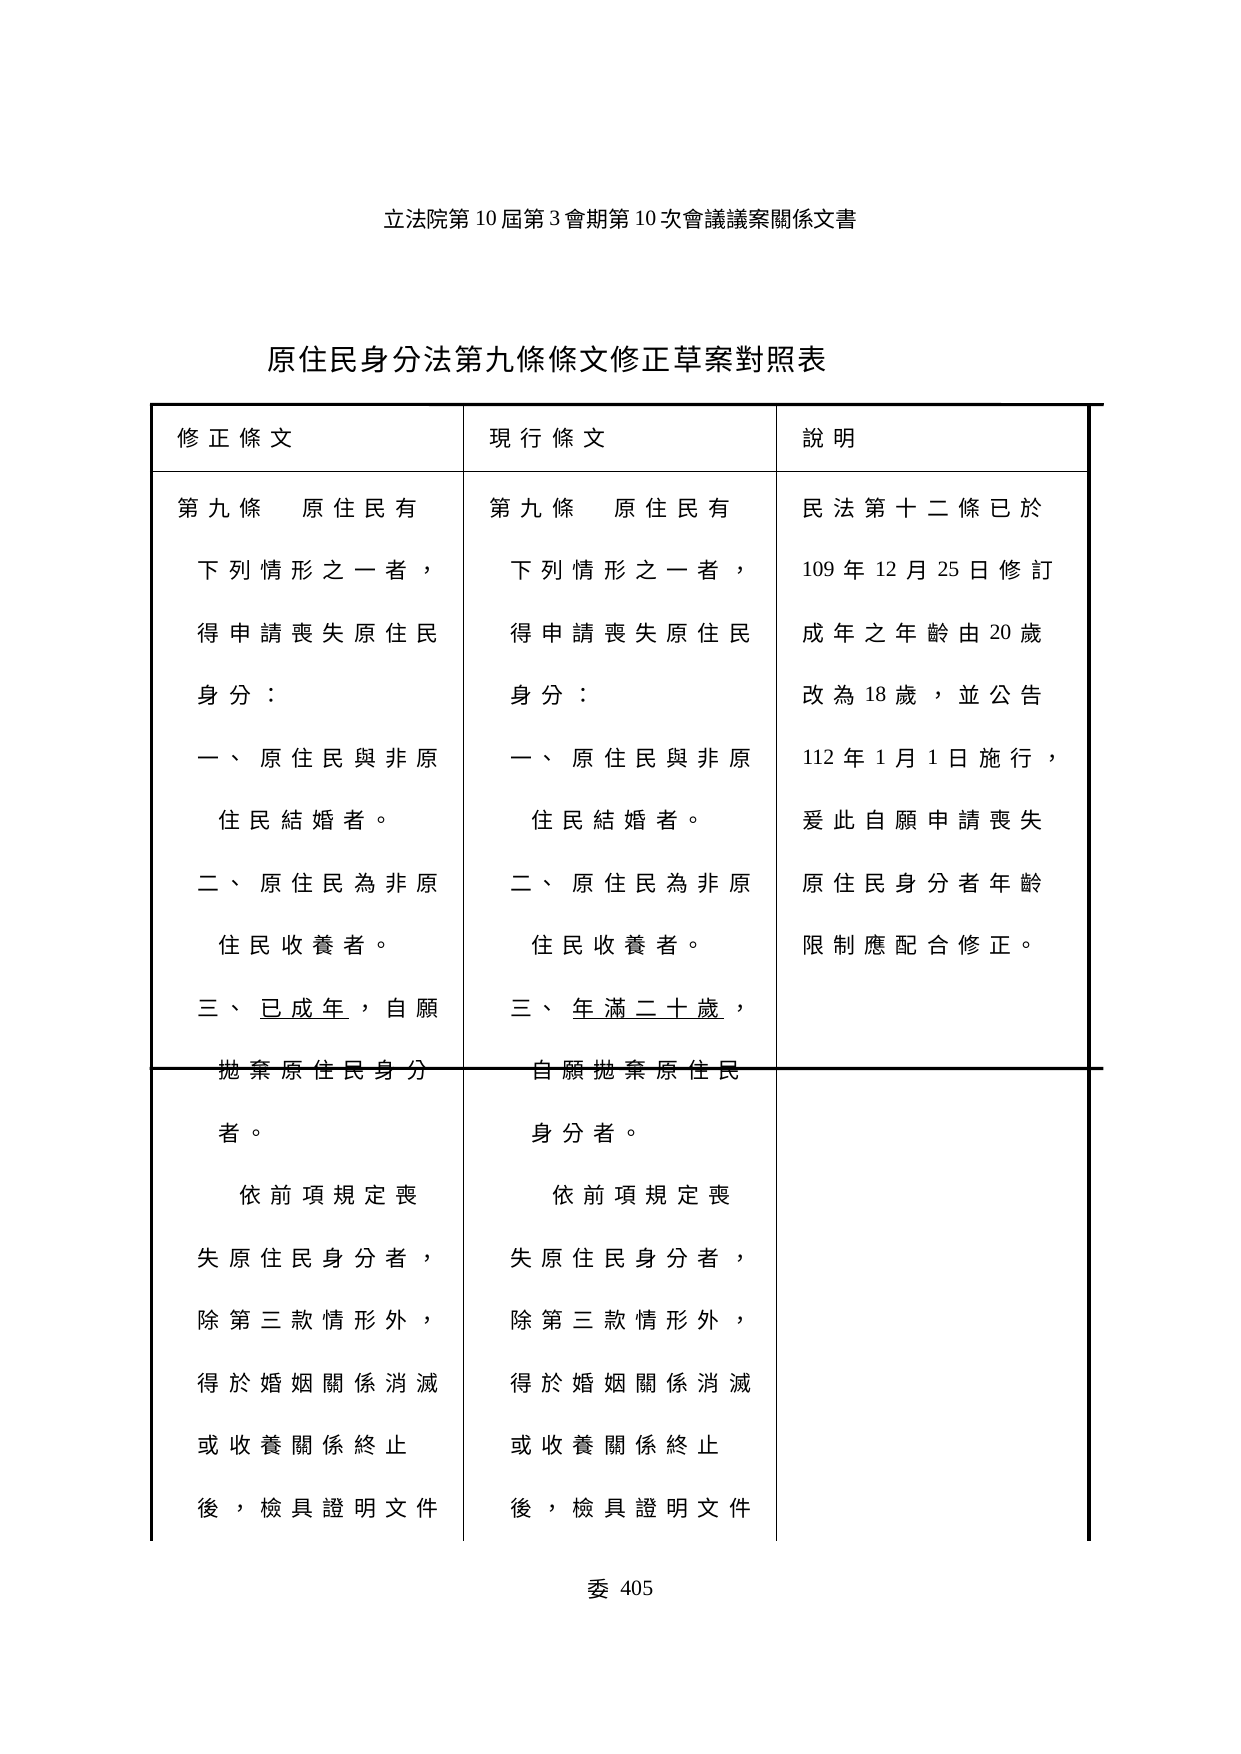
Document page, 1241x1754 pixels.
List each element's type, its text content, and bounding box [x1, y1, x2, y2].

table_cell [777, 1071, 1087, 1541]
table_cell 第九條 原住民有下列情形之一者，得申請喪失原住民身分： 一、原住民與非原住民結婚者。 二、原住民為非原住民收養者。 三、已成年，自願拋棄原住民身分者。 依前項規定喪失原住民身分者，除第三款情形外，得於婚姻關係消滅或收養關係終止後，檢具證明文件申請回復原住民身分。 依第一項申請喪失原住民身分者，其申請時之直系血親卑親屬之原住民身分不喪失。 [153, 1070, 463, 1541]
table_cell 第九條 原住民有下列情形之一者，得申請喪失原住民身分： 一、原住民與非原住民結婚者。 二、原住民為非原住民收養者。 三、年滿二十歲，自願拋棄原住民身分者。 依前項規定喪失原住民身分者，除第三款情形外，得於婚姻關係消滅或收養關係終止後，檢具證明文件申請回復原住民身分。 依第一項申請喪失原住民身分者，其申請時之直系血親卑親屬之原住民身分不喪失。 [464, 472, 776, 1066]
table_cell 第九條 原住民有下列情形之一者，得申請喪失原住民身分： 一、原住民與非原住民結婚者。 二、原住民為非原住民收養者。 三、已成年，自願拋棄原住民身分者。 依前項規定喪失原住民身分者，除第三款情形外，得於婚姻關係消滅或收養關係終止後，檢具證明文件申請回復原住民身分。 依第一項申請喪失原住民身分者，其申請時之直系血親卑親屬之原住民身分不喪失。 [153, 472, 463, 1066]
table_cell 修正條文 [153, 406, 463, 471]
table_cell 說明 [777, 407, 1087, 471]
table_cell 現行條文 [464, 407, 776, 471]
table_cell 民法第十二條已於109年12月25日修訂成年之年齡由20歲改為18歲，並公告112年1月1日施行，爰此自願申請喪失原住民身分者年齡限制應配合修正。 [777, 472, 1087, 1066]
table_cell 第九條 原住民有下列情形之一者，得申請喪失原住民身分： 一、原住民與非原住民結婚者。 二、原住民為非原住民收養者。 三、年滿二十歲，自願拋棄原住民身分者。 依前項規定喪失原住民身分者，除第三款情形外，得於婚姻關係消滅或收養關係終止後，檢具證明文件申請回復原住民身分。 依第一項申請喪失原住民身分者，其申請時之直系血親卑親屬之原住民身分不喪失。 [464, 1070, 776, 1541]
table_header 原住民身分法第九條條文修正草案對照表 [151, 313, 1089, 403]
